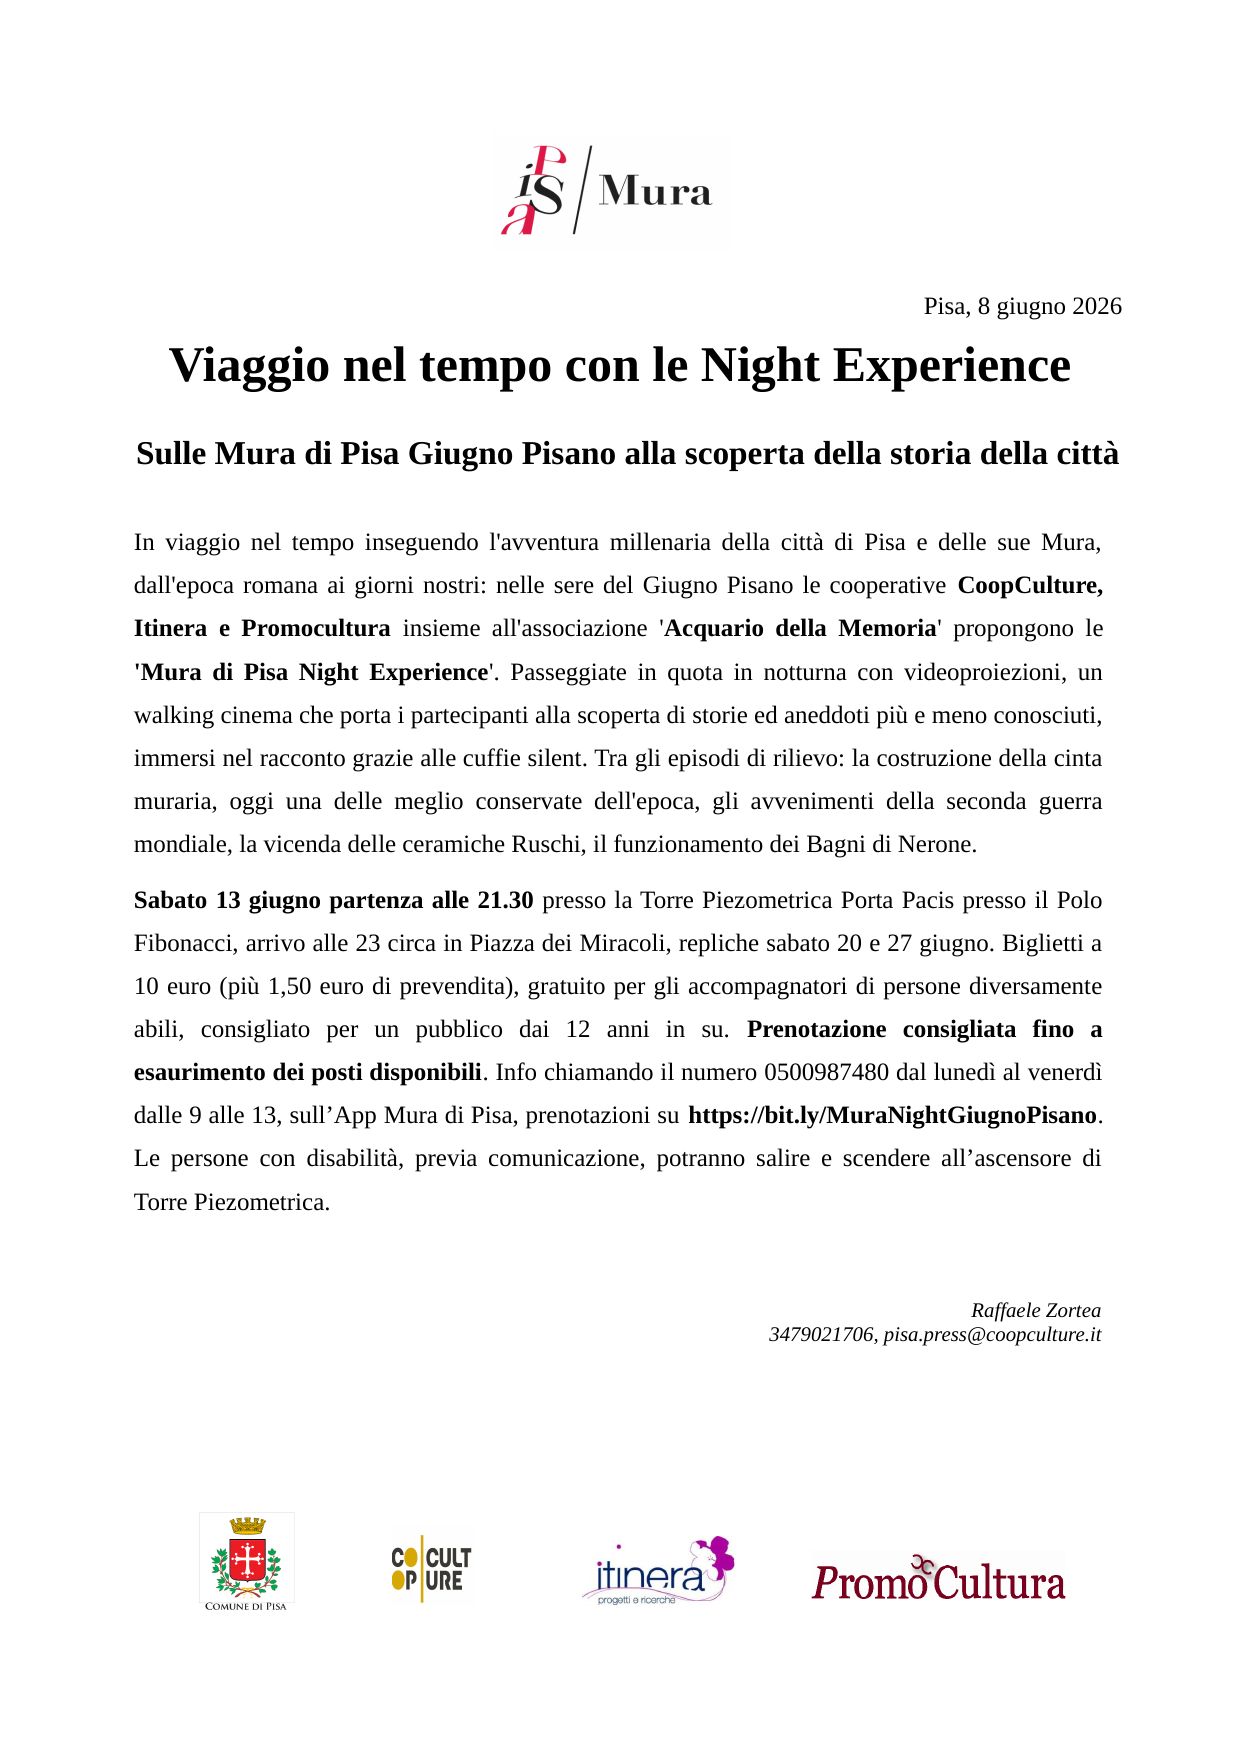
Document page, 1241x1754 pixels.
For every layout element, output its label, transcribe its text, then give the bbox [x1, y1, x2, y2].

text Pisa, 8 giugno 2026 [118, 291, 1122, 320]
picture [199, 1512, 297, 1622]
text In viaggio nel tempo inseguendo l'avventura millenaria della città di Pisa e delle sue Mura, dall'epoca romana ai giorni nostri: nelle sere del Giugno Pisano le cooperative CoopCulture, Itinera e Promocultura insieme all'associazione 'Acquario della Memoria' propongono le 'Mura di Pisa Night Experience'. Passeggiate in quota in notturna con videoproiezioni, un walking cinema che porta i partecipanti alla scoperta di storie ed aneddoti più e meno conosciuti, immersi nel racconto grazie alle cuffie silent. Tra gli episodi di rilievo: la costruzione della cinta muraria, oggi una delle meglio conservate dell'epoca, gli avvenimenti della seconda guerra mondiale, la vicenda delle ceramiche Ruschi, il funzionamento dei Bagni di Nerone. [134, 527, 1103, 858]
text Sulle Mura di Pisa Giugno Pisano alla scoperta della storia della città [134, 433, 1122, 472]
text 3479021706, pisa.press@coopculture.it [134, 1322, 1103, 1346]
picture [811, 1550, 1066, 1599]
picture [582, 1536, 735, 1605]
text Raffaele Zortea [134, 1298, 1103, 1322]
text Viaggio nel tempo con le Night Experience [118, 334, 1122, 392]
text Sabato 13 giugno partenza alle 21.30 presso la Torre Piezometrica Porta Pacis presso il Polo Fibonacci, arrivo alle 23 circa in Piazza dei Miracoli, repliche sabato 20 e 27 giugno. Biglietti a 10 euro (più 1,50 euro di prevendita), gratuito per gli accompagnatori di persone diversamente abili, consigliato per un pubblico dai 12 anni in su. Prenotazione consigliata fino a esaurimento dei posti disponibili. Info chiamando il numero 0500987480 dal lunedì al venerdì dalle 9 alle 13, sull’App Mura di Pisa, prenotazioni su https://bit.ly/MuraNightGiugnoPisano. Le persone con disabilità, previa comunicazione, potranno salire e scendere all’ascensore di Torre Piezometrica. [134, 885, 1103, 1215]
